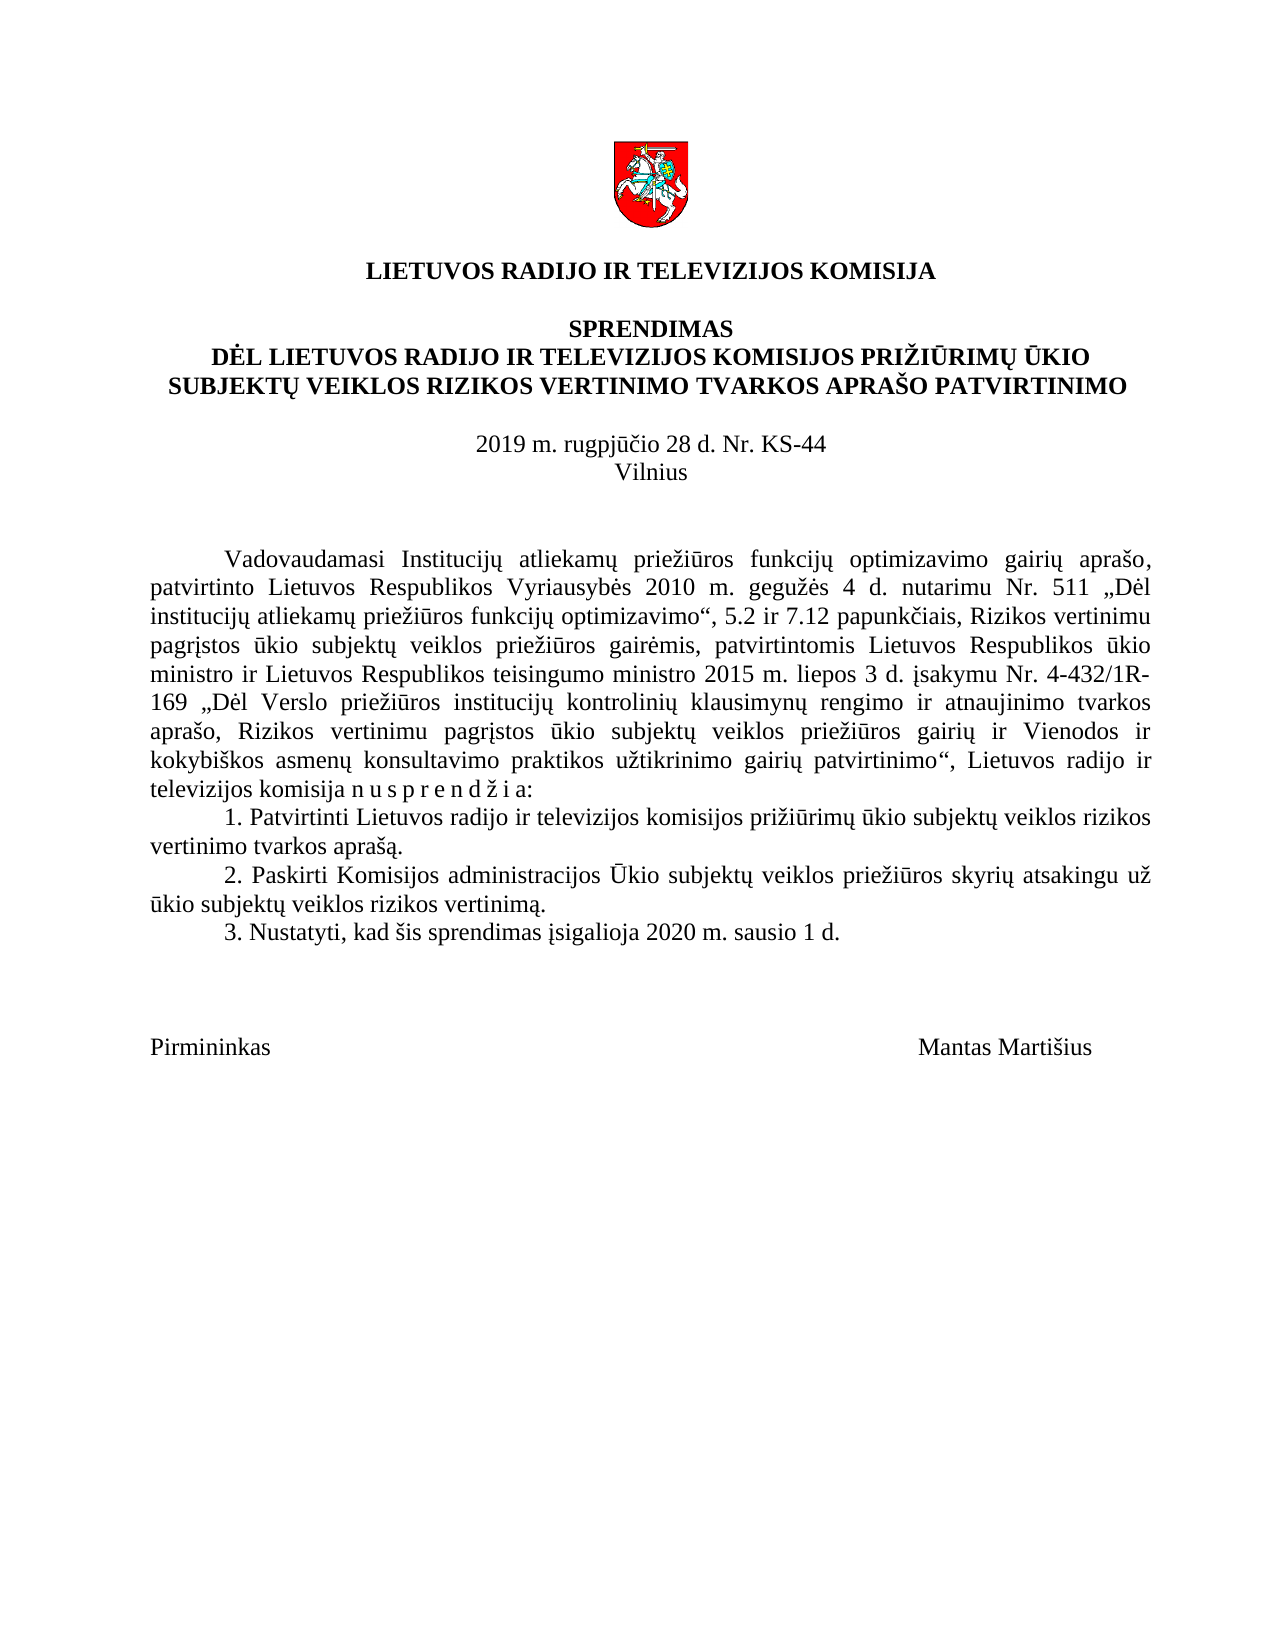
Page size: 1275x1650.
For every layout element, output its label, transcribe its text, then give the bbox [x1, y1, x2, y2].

text Vilnius [150, 457, 1152, 486]
text 1. Patvirtinti Lietuvos radijo ir televizijos komisijos prižiūrimų ūkio subjektų veiklos rizikos vertinimo tvarkos aprašą. [150, 802, 1152, 860]
text 2019 m. rugpjūčio 28 d. Nr. KS-44 [150, 429, 1152, 457]
text SPRENDIMAS [150, 314, 1152, 342]
text Vadovaudamasi Institucijų atliekamų priežiūros funkcijų optimizavimo gairių aprašo, patvirtinto Lietuvos Respublikos Vyriausybės 2010 m. gegužės 4 d. nutarimu Nr. 511 „Dėl institucijų atliekamų priežiūros funkcijų optimizavimo“, 5.2 ir 7.12 papunkčiais, Rizikos vertinimu pagrįstos ūkio subjektų veiklos priežiūros gairėmis, patvirtintomis Lietuvos Respublikos ūkio ministro ir Lietuvos Respublikos teisingumo ministro 2015 m. liepos 3 d. įsakymu Nr. 4-432/1R-169 „Dėl Verslo priežiūros institucijų kontrolinių klausimynų rengimo ir atnaujinimo tvarkos aprašo, Rizikos vertinimu pagrįstos ūkio subjektų veiklos priežiūros gairių ir Vienodos ir kokybiškos asmenų konsultavimo praktikos užtikrinimo gairių patvirtinimo“, Lietuvos radijo ir televizijos komisija nusprendžia: [150, 544, 1152, 802]
text LIETUVOS RADIJO IR TELEVIZIJOS KOMISIJA [150, 256, 1152, 285]
text Pirmininkas Mantas Martišius [150, 1032, 1152, 1061]
text 3. Nustatyti, kad šis sprendimas įsigalioja 2020 m. sausio 1 d. [150, 917, 1152, 946]
text DĖL LIETUVOS RADIJO IR TELEVIZIJOS KOMISIJOS PRIŽIŪRIMŲ ŪKIO SUBJEKTŲ VEIKLOS RIZIKOS VERTINIMO TVARKOS APRAŠO PATVIRTINIMO [150, 342, 1152, 400]
text 2. Paskirti Komisijos administracijos Ūkio subjektų veiklos priežiūros skyrių atsakingu už ūkio subjektų veiklos rizikos vertinimą. [150, 860, 1152, 917]
